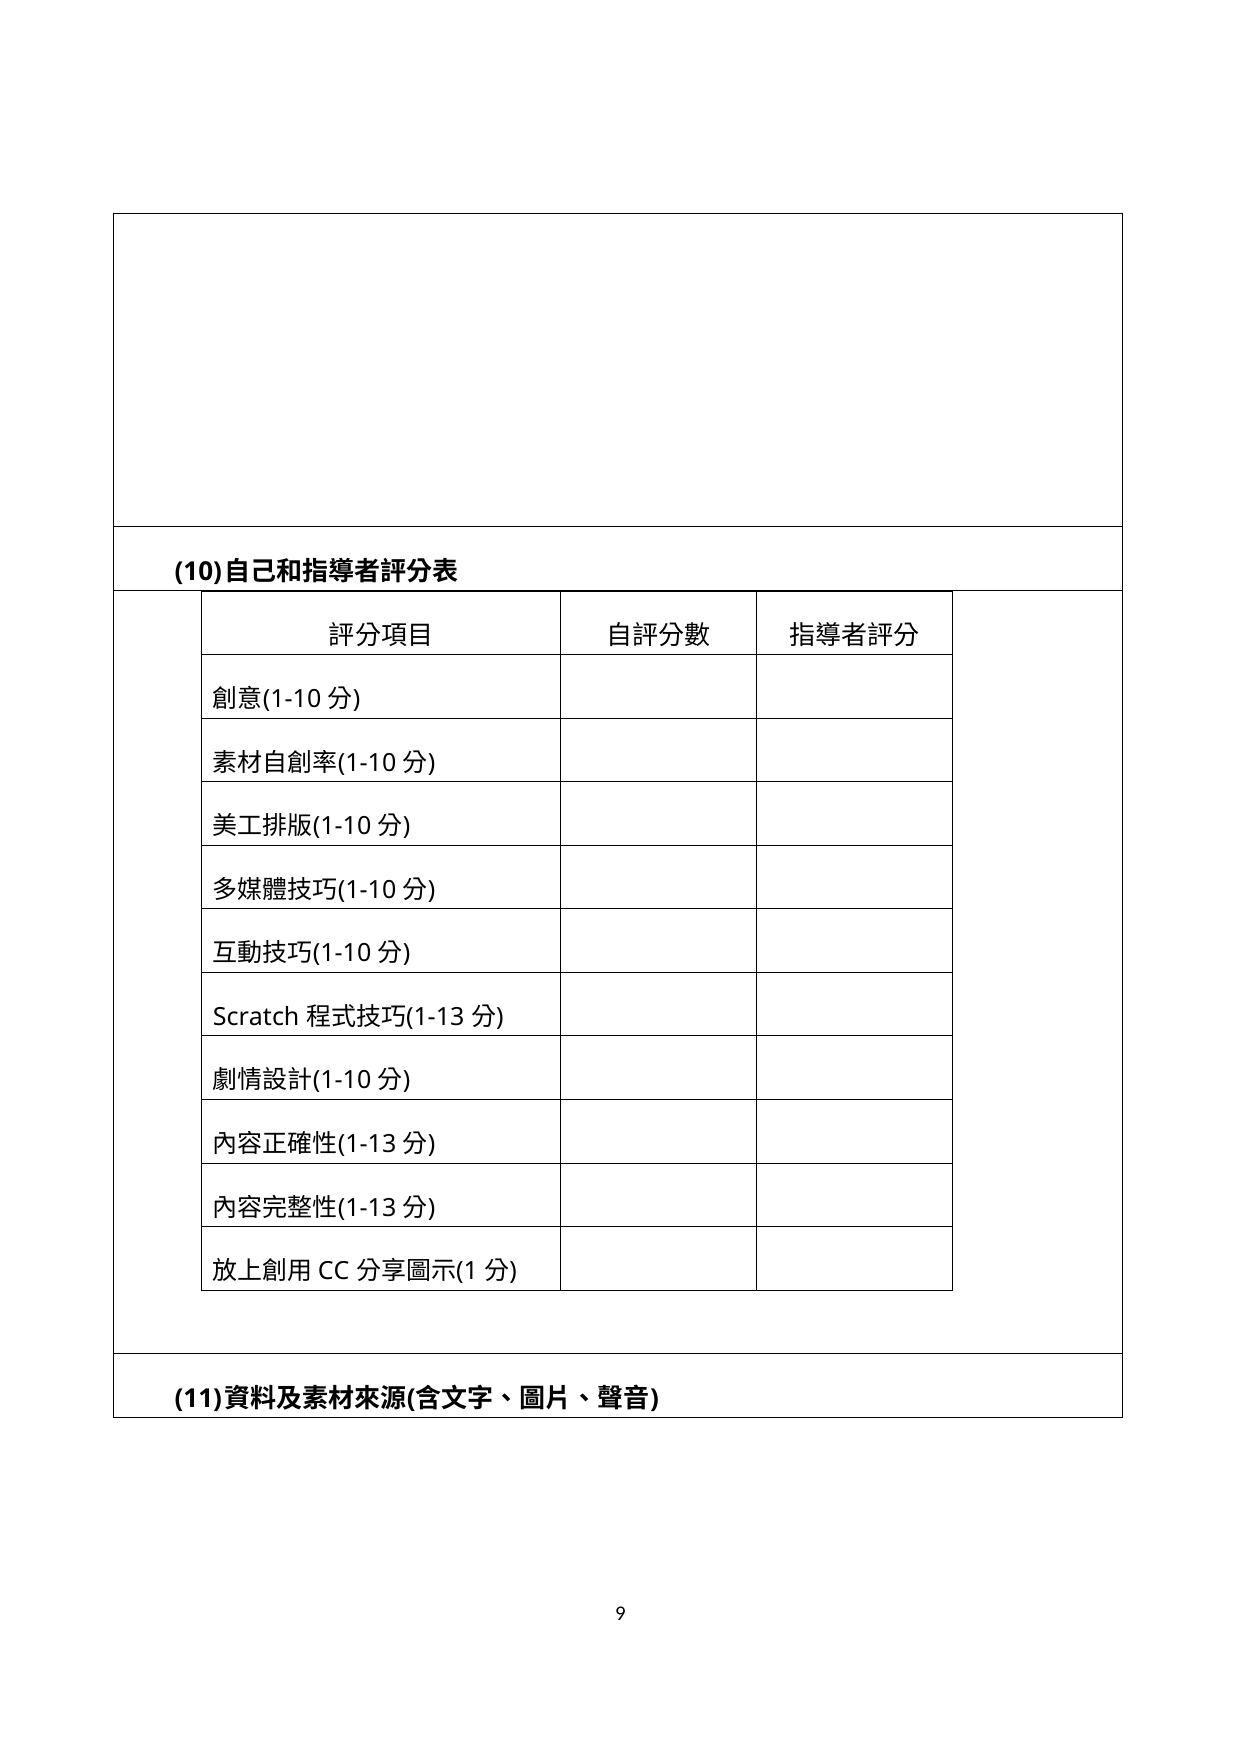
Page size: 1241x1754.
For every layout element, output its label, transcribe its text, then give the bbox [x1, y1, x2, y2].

table_cell 資料及素材來源(含文字、圖片、聲音) [114, 1354, 1122, 1417]
table_cell 自己和指導者評分表 [114, 527, 1122, 589]
table_cell 多媒體技巧(1-10 分) [202, 846, 560, 908]
table_header 指導者評分 [757, 592, 952, 654]
table_header 評分項目 [202, 592, 560, 654]
table_cell 素材自創率(1-10 分) [202, 719, 560, 781]
table_cell [757, 973, 952, 1035]
table_cell 內容正確性(1-13 分) [202, 1100, 560, 1162]
table_cell [114, 591, 1122, 1353]
table_cell [561, 1100, 756, 1162]
table_cell [757, 782, 952, 845]
table_cell [561, 782, 756, 845]
table_cell [757, 1100, 952, 1162]
table_cell 放上創用CC 分享圖示(1 分) [202, 1227, 560, 1289]
table_cell [561, 1036, 756, 1099]
table_cell [757, 719, 952, 781]
table_cell [561, 655, 756, 718]
table_cell [114, 214, 1122, 526]
table_cell [561, 846, 756, 908]
table_cell [561, 719, 756, 781]
table_cell [757, 1036, 952, 1099]
table_cell [757, 846, 952, 908]
table_cell 互動技巧(1-10 分) [202, 909, 560, 972]
table_cell 劇情設計(1-10 分) [202, 1036, 560, 1099]
table_cell 創意(1-10 分) [202, 655, 560, 718]
table_cell 美工排版(1-10 分) [202, 782, 560, 845]
table_cell [561, 1164, 756, 1226]
table_cell [757, 1227, 952, 1289]
table_cell Scratch 程式技巧(1-13 分) [202, 973, 560, 1035]
table_cell [757, 1164, 952, 1226]
table_cell [561, 1227, 756, 1289]
table_header 自評分數 [561, 592, 756, 654]
table_cell [757, 909, 952, 972]
table_cell [757, 655, 952, 718]
table_cell [561, 973, 756, 1035]
table_cell 內容完整性(1-13 分) [202, 1164, 560, 1226]
table_cell [561, 909, 756, 972]
